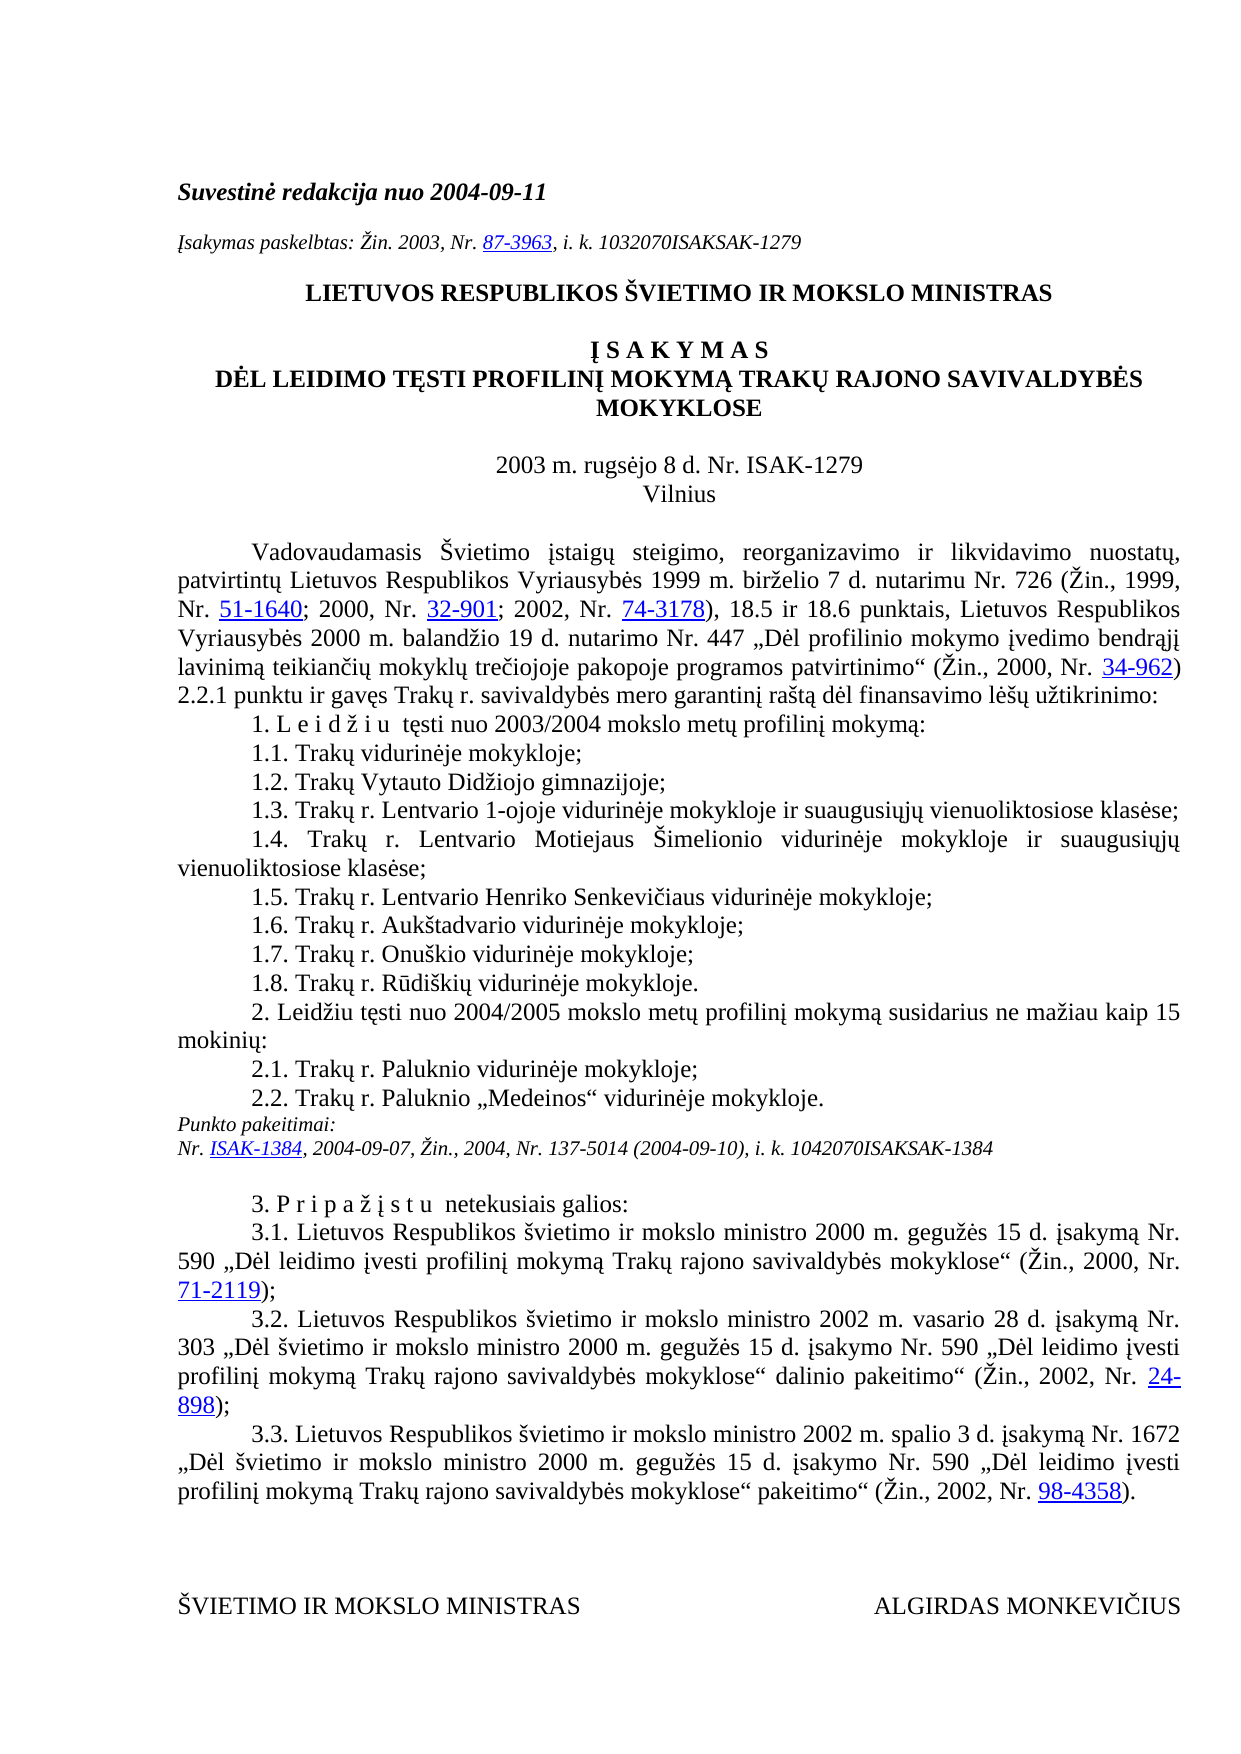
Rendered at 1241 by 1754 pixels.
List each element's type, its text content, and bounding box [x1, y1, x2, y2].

text 1.1. Trakų vidurinėje mokykloje; [177, 738, 1181, 767]
text Suvestinė redakcija nuo 2004-09-11 [177, 177, 1181, 206]
text Vadovaudamasis Švietimo įstaigų steigimo, reorganizavimo ir likvidavimo nuostatų, patvirtintų Lietuvos Respublikos Vyriausybės 1999 m. birželio 7 d. nutarimu Nr. 726 (Žin., 1999, Nr. 51-1640; 2000, Nr. 32-901; 2002, Nr. 74-3178), 18.5 ir 18.6 punktais, Lietuvos Respublikos Vyriausybės 2000 m. balandžio 19 d. nutarimo Nr. 447 „Dėl profilinio mokymo įvedimo bendrąjį lavinimą teikiančių mokyklų trečiojoje pakopoje programos patvirtinimo“ (Žin., 2000, Nr. 34-962) 2.2.1 punktu ir gavęs Trakų r. savivaldybės mero garantinį raštą dėl finansavimo lėšų užtikrinimo: [177, 537, 1181, 709]
text 2003 m. rugsėjo 8 d. Nr. ISAK-1279 [177, 451, 1181, 479]
text 3. Pripažįstu netekusiais galios: [177, 1189, 1181, 1217]
text 1.8. Trakų r. Rūdiškių vidurinėje mokykloje. [177, 968, 1181, 997]
text ŠVIETIMO IR MOKSLO MINISTRAS ALGIRDAS MONKEVIČIUS [177, 1591, 1181, 1620]
text 1.5. Trakų r. Lentvario Henriko Senkevičiaus vidurinėje mokykloje; [177, 882, 1181, 911]
text 2. Leidžiu tęsti nuo 2004/2005 mokslo metų profilinį mokymą susidarius ne mažiau kaip 15 mokinių: [177, 997, 1181, 1054]
text Punkto pakeitimai: [177, 1112, 1181, 1136]
text LIETUVOS RESPUBLIKOS ŠVIETIMO IR MOKSLO MINISTRAS [177, 278, 1181, 307]
text 2.2. Trakų r. Paluknio „Medeinos“ vidurinėje mokykloje. [177, 1083, 1181, 1112]
text 3.1. Lietuvos Respublikos švietimo ir mokslo ministro 2000 m. gegužės 15 d. įsakymą Nr. 590 „Dėl leidimo įvesti profilinį mokymą Trakų rajono savivaldybės mokyklose“ (Žin., 2000, Nr. 71-2119); [177, 1217, 1181, 1304]
text Įsakymas paskelbtas: Žin. 2003, Nr. 87-3963, i. k. 1032070ISAKSAK-1279 [177, 230, 1181, 254]
text 1. Leidžiu tęsti nuo 2003/2004 mokslo metų profilinį mokymą: [177, 709, 1181, 738]
text Į S A K Y M A S [177, 336, 1181, 364]
text 1.2. Trakų Vytauto Didžiojo gimnazijoje; [177, 767, 1181, 796]
text 2.1. Trakų r. Paluknio vidurinėje mokykloje; [177, 1054, 1181, 1083]
text DĖL LEIDIMO TĘSTI PROFILINĮ MOKYMĄ TRAKŲ RAJONO SAVIVALDYBĖS MOKYKLOSE [177, 364, 1181, 422]
text 3.2. Lietuvos Respublikos švietimo ir mokslo ministro 2002 m. vasario 28 d. įsakymą Nr. 303 „Dėl švietimo ir mokslo ministro 2000 m. gegužės 15 d. įsakymo Nr. 590 „Dėl leidimo įvesti profilinį mokymą Trakų rajono savivaldybės mokyklose“ dalinio pakeitimo“ (Žin., 2002, Nr. 24-898); [177, 1304, 1181, 1419]
text 1.3. Trakų r. Lentvario 1-ojoje vidurinėje mokykloje ir suaugusiųjų vienuoliktosiose klasėse; [177, 796, 1181, 824]
text 1.4. Trakų r. Lentvario Motiejaus Šimelionio vidurinėje mokykloje ir suaugusiųjų vienuoliktosiose klasėse; [177, 824, 1181, 882]
text Nr. ISAK-1384, 2004-09-07, Žin., 2004, Nr. 137-5014 (2004-09-10), i. k. 1042070ISAKSAK-1384 [177, 1136, 1181, 1160]
text 1.7. Trakų r. Onuškio vidurinėje mokykloje; [177, 939, 1181, 968]
text 1.6. Trakų r. Aukštadvario vidurinėje mokykloje; [177, 911, 1181, 939]
text 3.3. Lietuvos Respublikos švietimo ir mokslo ministro 2002 m. spalio 3 d. įsakymą Nr. 1672 „Dėl švietimo ir mokslo ministro 2000 m. gegužės 15 d. įsakymo Nr. 590 „Dėl leidimo įvesti profilinį mokymą Trakų rajono savivaldybės mokyklose“ pakeitimo“ (Žin., 2002, Nr. 98-4358). [177, 1419, 1181, 1505]
text Vilnius [177, 479, 1181, 508]
